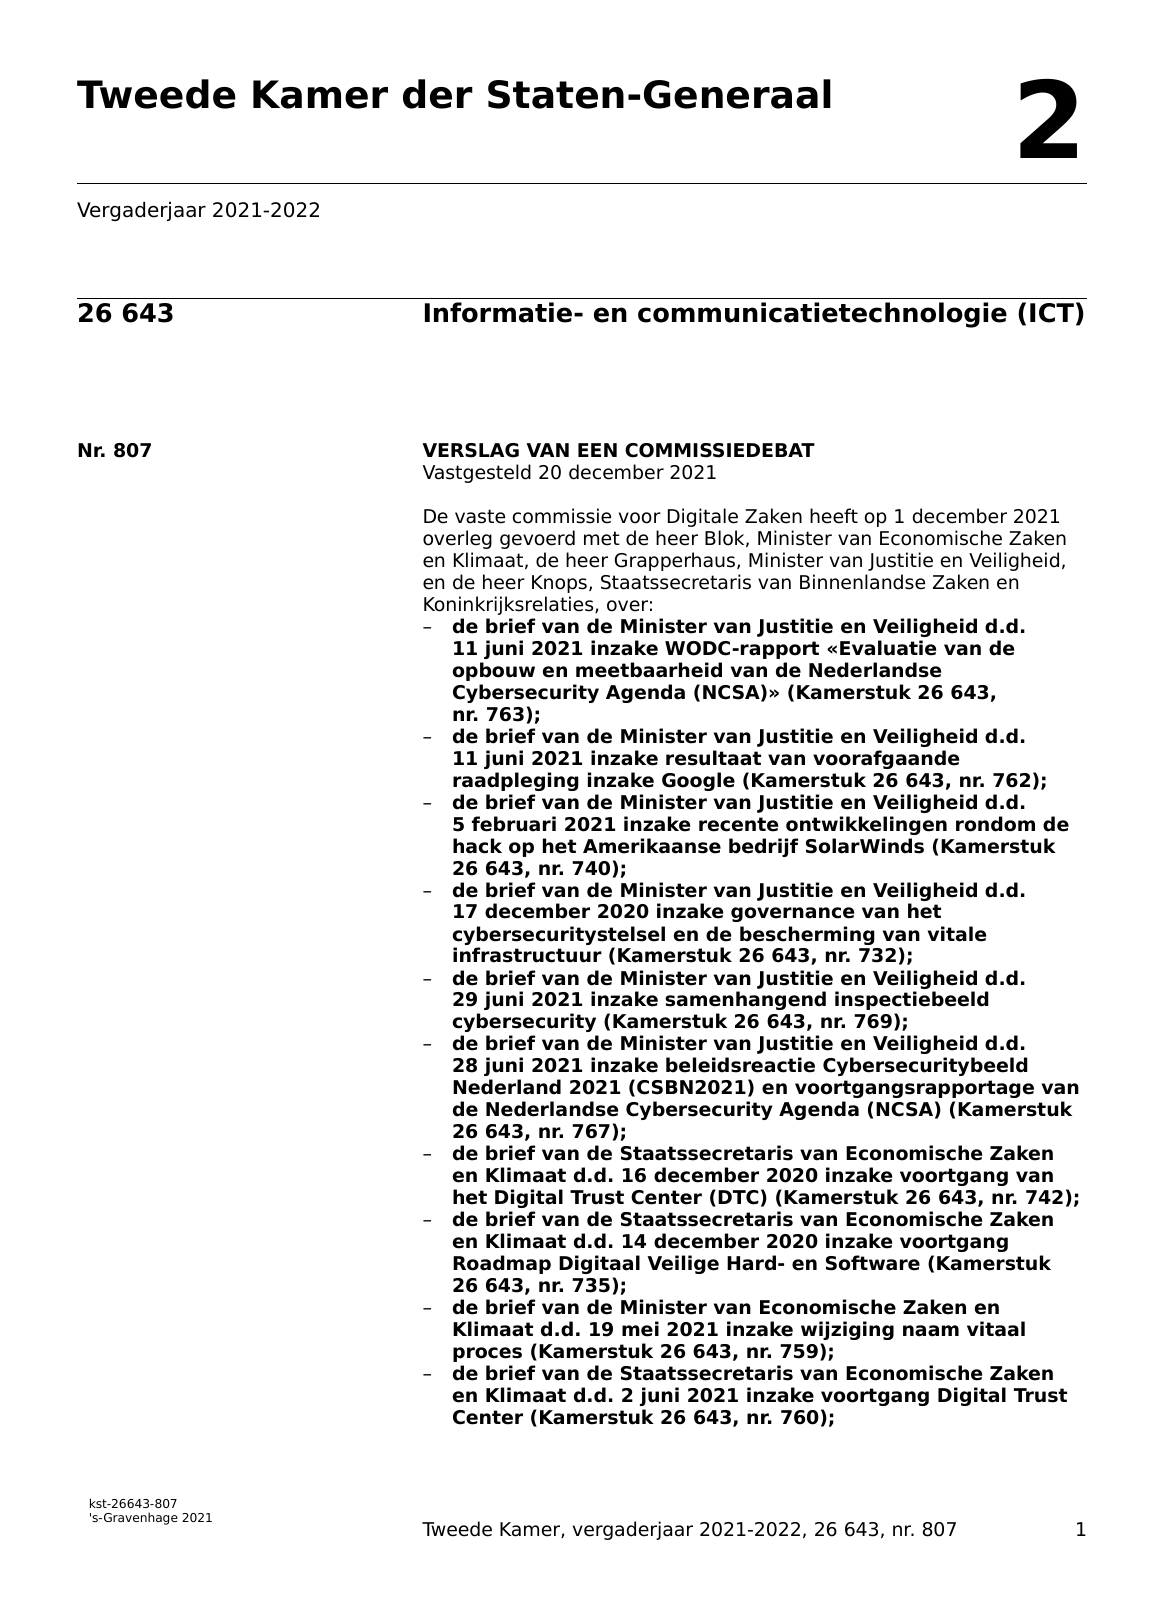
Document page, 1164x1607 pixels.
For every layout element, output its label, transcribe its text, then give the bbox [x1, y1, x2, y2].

table_cell Vergaderjaar 2021-2022 [77, 184, 1087, 298]
text Vastgesteld 20 december 2021 [422, 462, 1087, 484]
subtitle 26 643 Informatie- en communicatietechnologie (ICT) [77, 299, 1087, 329]
subtitle Nr. 807 VERSLAG VAN EEN COMMISSIEDEBAT [77, 440, 1087, 462]
text 's-Gravenhage 2021 [88, 1511, 323, 1525]
text – de brief van de Minister van Justitie en Veiligheid d.d. 11 juni 2021 inzake resultaat van voorafgaande raadpleging inzake Google (Kamerstuk 26 643, nr. 762); [422, 726, 1087, 792]
table_header Tweede Kamer der Staten-Generaal [77, 59, 886, 183]
text – de brief van de Minister van Justitie en Veiligheid d.d. 17 december 2020 inzake governance van het cybersecuritystelsel en de bescherming van vitale infrastructuur (Kamerstuk 26 643, nr. 732); [422, 879, 1087, 967]
text kst-26643-807 [88, 1497, 323, 1511]
text – de brief van de Minister van Justitie en Veiligheid d.d. 29 juni 2021 inzake samenhangend inspectiebeeld cybersecurity (Kamerstuk 26 643, nr. 769); [422, 967, 1087, 1033]
text – de brief van de Minister van Justitie en Veiligheid d.d. 11 juni 2021 inzake WODC-rapport «Evaluatie van de opbouw en meetbaarheid van de Nederlandse Cybersecurity Agenda (NCSA)» (Kamerstuk 26 643, nr. 763); [422, 616, 1087, 726]
text De vaste commissie voor Digitale Zaken heeft op 1 december 2021 overleg gevoerd met de heer Blok, Minister van Economische Zaken en Klimaat, de heer Grapperhaus, Minister van Justitie en Veiligheid, en de heer Knops, Staatssecretaris van Binnenlandse Zaken en Koninkrijksrelaties, over: [422, 506, 1087, 616]
text – de brief van de Staatssecretaris van Economische Zaken en Klimaat d.d. 2 juni 2021 inzake voortgang Digital Trust Center (Kamerstuk 26 643, nr. 760); [422, 1363, 1087, 1429]
text – de brief van de Minister van Justitie en Veiligheid d.d. 28 juni 2021 inzake beleidsreactie Cybersecuritybeeld Nederland 2021 (CSBN2021) en voortgangsrapportage van de Nederlandse Cybersecurity Agenda (NCSA) (Kamerstuk 26 643, nr. 767); [422, 1033, 1087, 1143]
text – de brief van de Minister van Economische Zaken en Klimaat d.d. 19 mei 2021 inzake wijziging naam vitaal proces (Kamerstuk 26 643, nr. 759); [422, 1297, 1087, 1363]
text – de brief van de Minister van Justitie en Veiligheid d.d. 5 februari 2021 inzake recente ontwikkelingen rondom de hack op het Amerikaanse bedrijf SolarWinds (Kamerstuk 26 643, nr. 740); [422, 792, 1087, 879]
text – de brief van de Staatssecretaris van Economische Zaken en Klimaat d.d. 14 december 2020 inzake voortgang Roadmap Digitaal Veilige Hard- en Software (Kamerstuk 26 643, nr. 735); [422, 1209, 1087, 1297]
text – de brief van de Staatssecretaris van Economische Zaken en Klimaat d.d. 16 december 2020 inzake voortgang van het Digital Trust Center (DTC) (Kamerstuk 26 643, nr. 742); [422, 1143, 1087, 1209]
table_header 2 [886, 59, 1087, 183]
